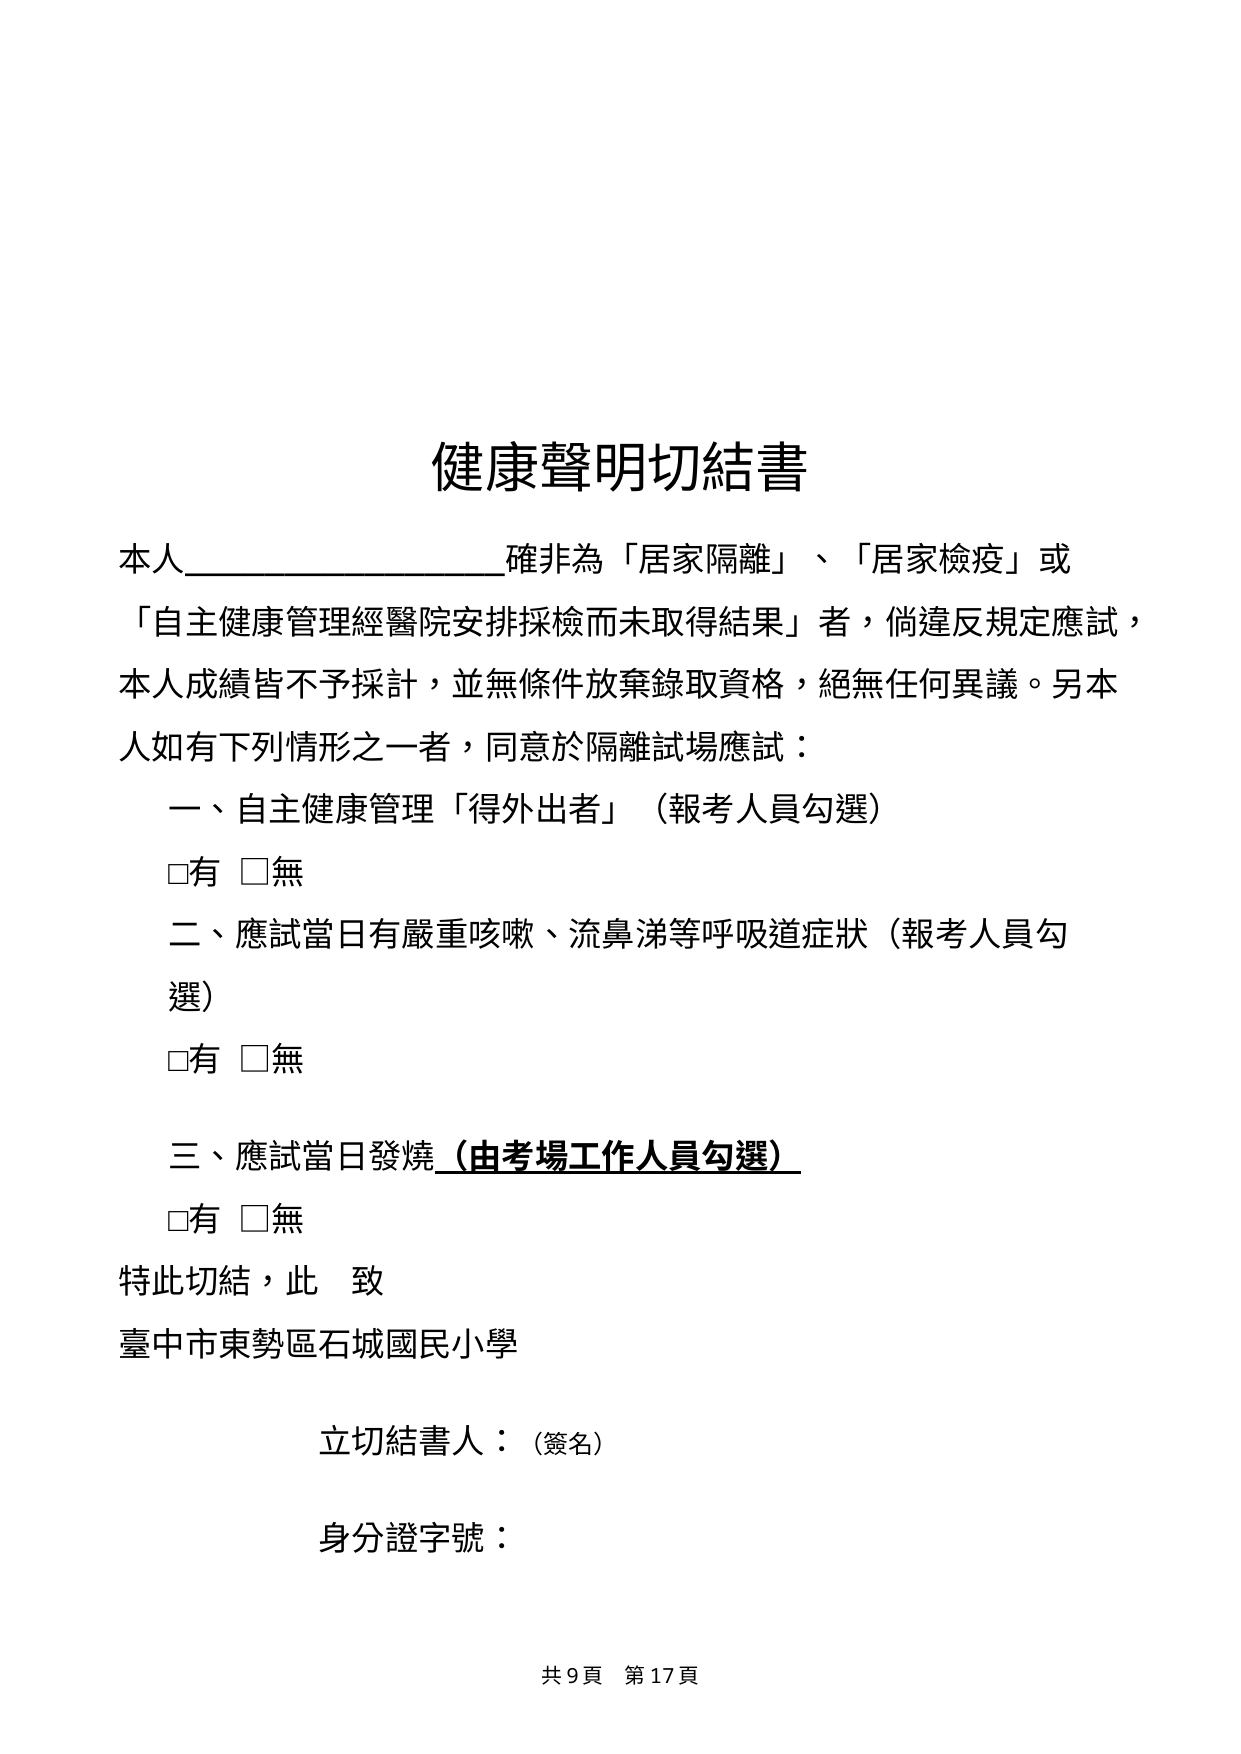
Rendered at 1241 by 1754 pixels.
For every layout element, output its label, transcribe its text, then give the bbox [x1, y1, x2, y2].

text 一、自主健康管理「得外出者」（報考人員勾選） [168, 766, 1122, 828]
text □有 □無 [168, 1016, 1122, 1078]
text 本人________________確非為「居家隔離」、「居家檢疫」或「自主健康管理經醫院安排採檢而未取得結果」者，倘違反規定應試，本人成績皆不予採計，並無條件放棄錄取資格，絕無任何異議。另本人如有下列情形之一者，同意於隔離試場應試： [118, 516, 1122, 766]
text 三、應試當日發燒（由考場工作人員勾選） [168, 1113, 1122, 1175]
text 身分證字號： [318, 1494, 1122, 1557]
text □有 □無 [168, 1175, 1122, 1238]
text 臺中市東勢區石城國民小學 [118, 1300, 1122, 1363]
text 立切結書人：（簽名） [318, 1397, 1122, 1460]
text 二、應試當日有嚴重咳嗽、流鼻涕等呼吸道症狀（報考人員勾選） [168, 891, 1122, 1016]
text 特此切結，此 致 [118, 1238, 1122, 1300]
text 健康聲明切結書 [118, 391, 1122, 516]
text □有 □無 [168, 828, 1122, 891]
